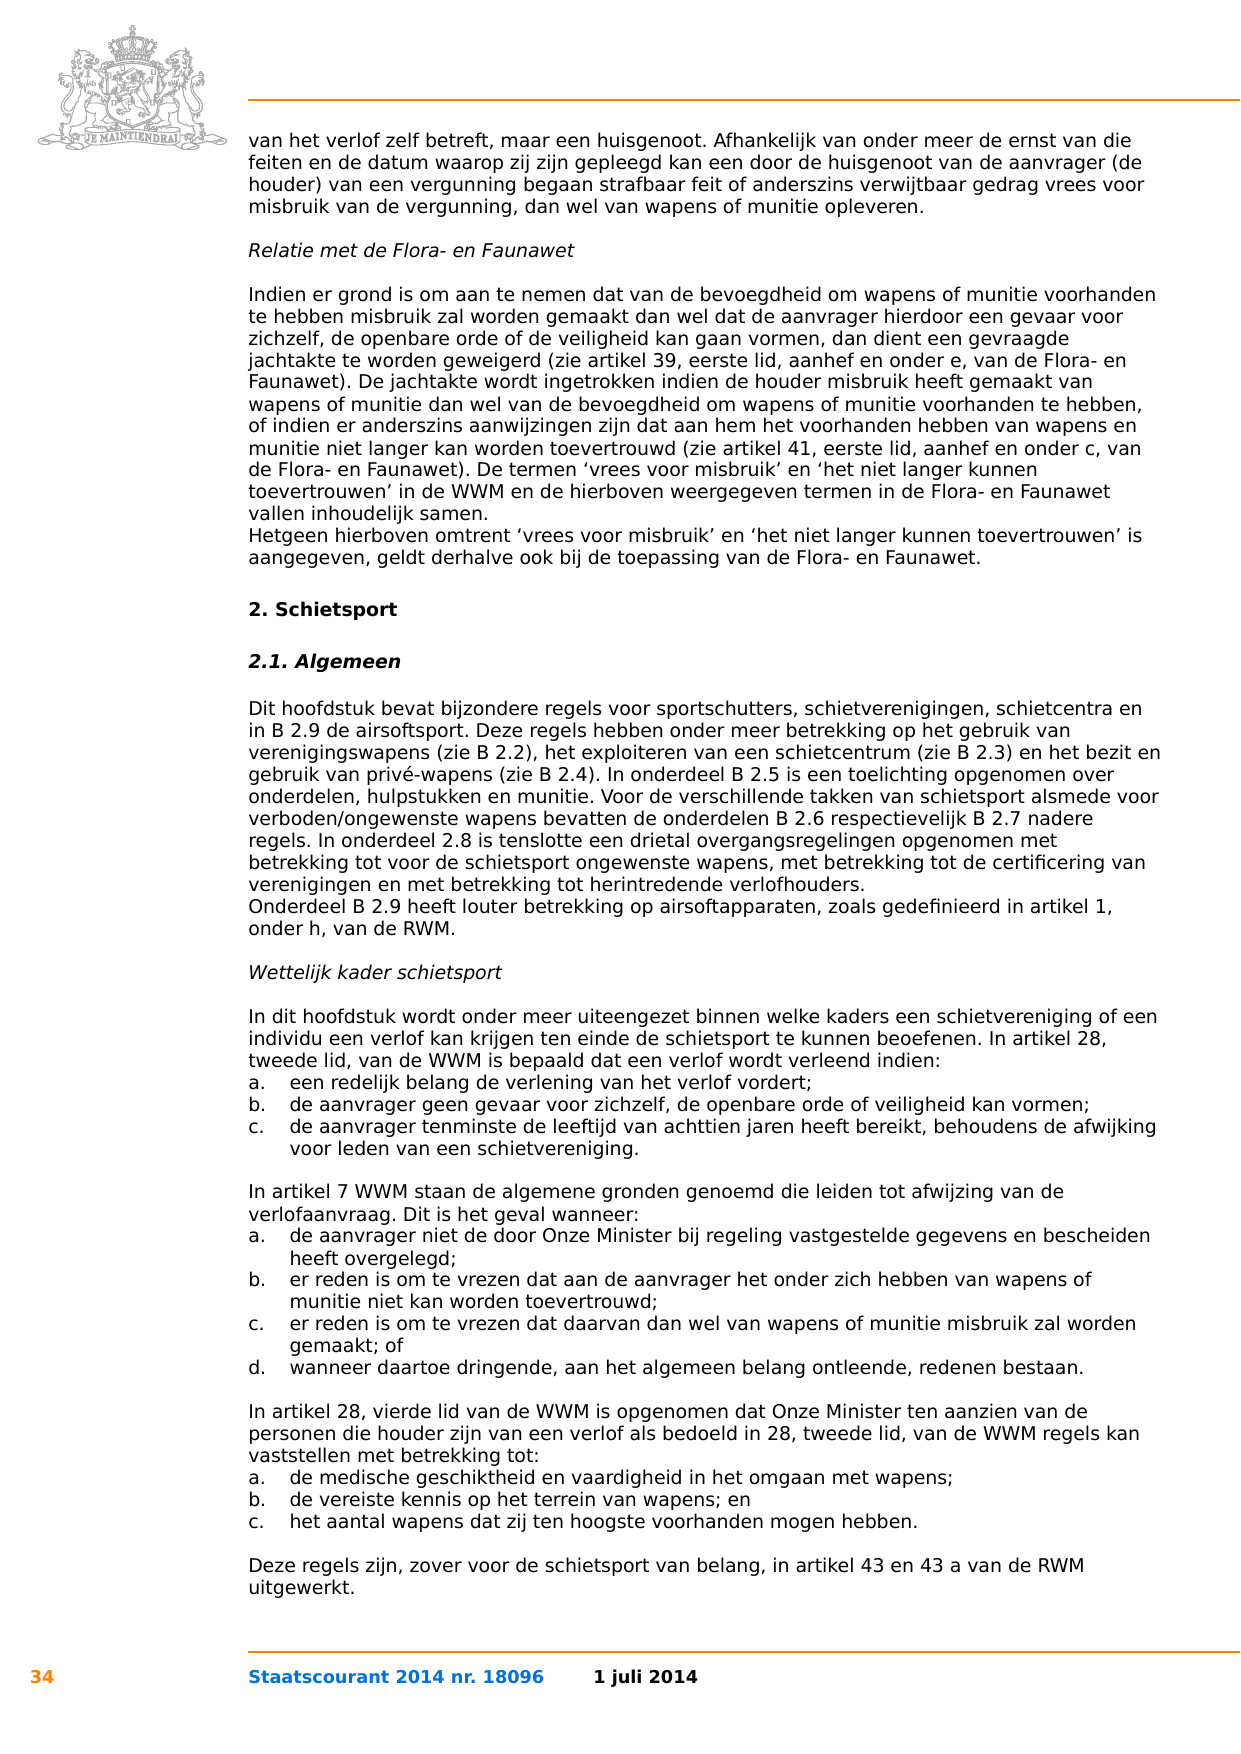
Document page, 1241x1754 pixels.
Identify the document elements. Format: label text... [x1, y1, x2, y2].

text c. de aanvrager tenminste de leeftijd van achttien jaren heeft bereikt, behoudens de afwijking voor leden van een schietvereniging. [248, 1116, 1163, 1159]
text In artikel 28, vierde lid van de WWM is opgenomen dat Onze Minister ten aanzien van de personen die houder zijn van een verlof als bedoeld in 28, tweede lid, van de WWM regels kan vaststellen met betrekking tot: [248, 1401, 1163, 1467]
subtitle Relatie met de Flora- en Faunawet [248, 240, 1163, 262]
text van het verlof zelf betreft, maar een huisgenoot. Afhankelijk van onder meer de ernst van die feiten en de datum waarop zij zijn gepleegd kan een door de huisgenoot van de aanvrager (de houder) van een vergunning begaan strafbaar feit of anderszins verwijtbaar gedrag vrees voor misbruik van de vergunning, dan wel van wapens of munitie opleveren. [248, 130, 1163, 218]
text Onderdeel B 2.9 heeft louter betrekking op airsoftapparaten, zoals gedefinieerd in artikel 1, onder h, van de RWM. [248, 896, 1163, 940]
text Indien er grond is om aan te nemen dat van de bevoegdheid om wapens of munitie voorhanden te hebben misbruik zal worden gemaakt dan wel dat de aanvrager hierdoor een gevaar voor zichzelf, de openbare orde of de veiligheid kan gaan vormen, dan dient een gevraagde jachtakte te worden geweigerd (zie artikel 39, eerste lid, aanhef en onder e, van de Flora- en Faunawet). De jachtakte wordt ingetrokken indien de houder misbruik heeft gemaakt van wapens of munitie dan wel van de bevoegdheid om wapens of munitie voorhanden te hebben, of indien er anderszins aanwijzingen zijn dat aan hem het voorhanden hebben van wapens en munitie niet langer kan worden toevertrouwd (zie artikel 41, eerste lid, aanhef en onder c, van de Flora- en Faunawet). De termen ‘vrees voor misbruik’ en ‘het niet langer kunnen toevertrouwen’ in de WWM en de hierboven weergegeven termen in de Flora- en Faunawet vallen inhoudelijk samen. [248, 283, 1163, 525]
subtitle Wettelijk kader schietsport [248, 962, 1163, 984]
text In artikel 7 WWM staan de algemene gronden genoemd die leiden tot afwijzing van de verlofaanvraag. Dit is het geval wanneer: [248, 1181, 1163, 1225]
text Deze regels zijn, zover voor de schietsport van belang, in artikel 43 en 43 a van de RWM uitgewerkt. [248, 1555, 1163, 1599]
text b. de vereiste kennis op het terrein van wapens; en [248, 1489, 1163, 1511]
text a. de medische geschiktheid en vaardigheid in het omgaan met wapens; [248, 1467, 1163, 1489]
picture [38, 25, 227, 150]
text b. de aanvrager geen gevaar voor zichzelf, de openbare orde of veiligheid kan vormen; [248, 1094, 1163, 1116]
text In dit hoofdstuk wordt onder meer uiteengezet binnen welke kaders een schietvereniging of een individu een verlof kan krijgen ten einde de schietsport te kunnen beoefenen. In artikel 28, tweede lid, van de WWM is bepaald dat een verlof wordt verleend indien: [248, 1006, 1163, 1072]
text a. een redelijk belang de verlening van het verlof vordert; [248, 1072, 1163, 1094]
subtitle 2.1. Algemeen [248, 651, 1163, 673]
text d. wanneer daartoe dringende, aan het algemeen belang ontleende, redenen bestaan. [248, 1357, 1163, 1379]
text c. het aantal wapens dat zij ten hoogste voorhanden mogen hebben. [248, 1511, 1163, 1533]
text b. er reden is om te vrezen dat aan de aanvrager het onder zich hebben van wapens of munitie niet kan worden toevertrouwd; [248, 1269, 1163, 1313]
text a. de aanvrager niet de door Onze Minister bij regeling vastgestelde gegevens en bescheiden heeft overgelegd; [248, 1225, 1163, 1269]
text Dit hoofdstuk bevat bijzondere regels voor sportschutters, schietverenigingen, schietcentra en in B 2.9 de airsoftsport. Deze regels hebben onder meer betrekking op het gebruik van verenigingswapens (zie B 2.2), het exploiteren van een schietcentrum (zie B 2.3) en het bezit en gebruik van privé-wapens (zie B 2.4). In onderdeel B 2.5 is een toelichting opgenomen over onderdelen, hulpstukken en munitie. Voor de verschillende takken van schietsport alsmede voor verboden/ongewenste wapens bevatten de onderdelen B 2.6 respectievelijk B 2.7 nadere regels. In onderdeel 2.8 is tenslotte een drietal overgangsregelingen opgenomen met betrekking tot voor de schietsport ongewenste wapens, met betrekking tot de certificering van verenigingen en met betrekking tot herintredende verlofhouders. [248, 698, 1163, 896]
subtitle 2. Schietsport [248, 599, 1163, 621]
text c. er reden is om te vrezen dat daarvan dan wel van wapens of munitie misbruik zal worden gemaakt; of [248, 1313, 1163, 1357]
text Hetgeen hierboven omtrent ‘vrees voor misbruik’ en ‘het niet langer kunnen toevertrouwen’ is aangegeven, geldt derhalve ook bij de toepassing van de Flora- en Faunawet. [248, 525, 1163, 569]
